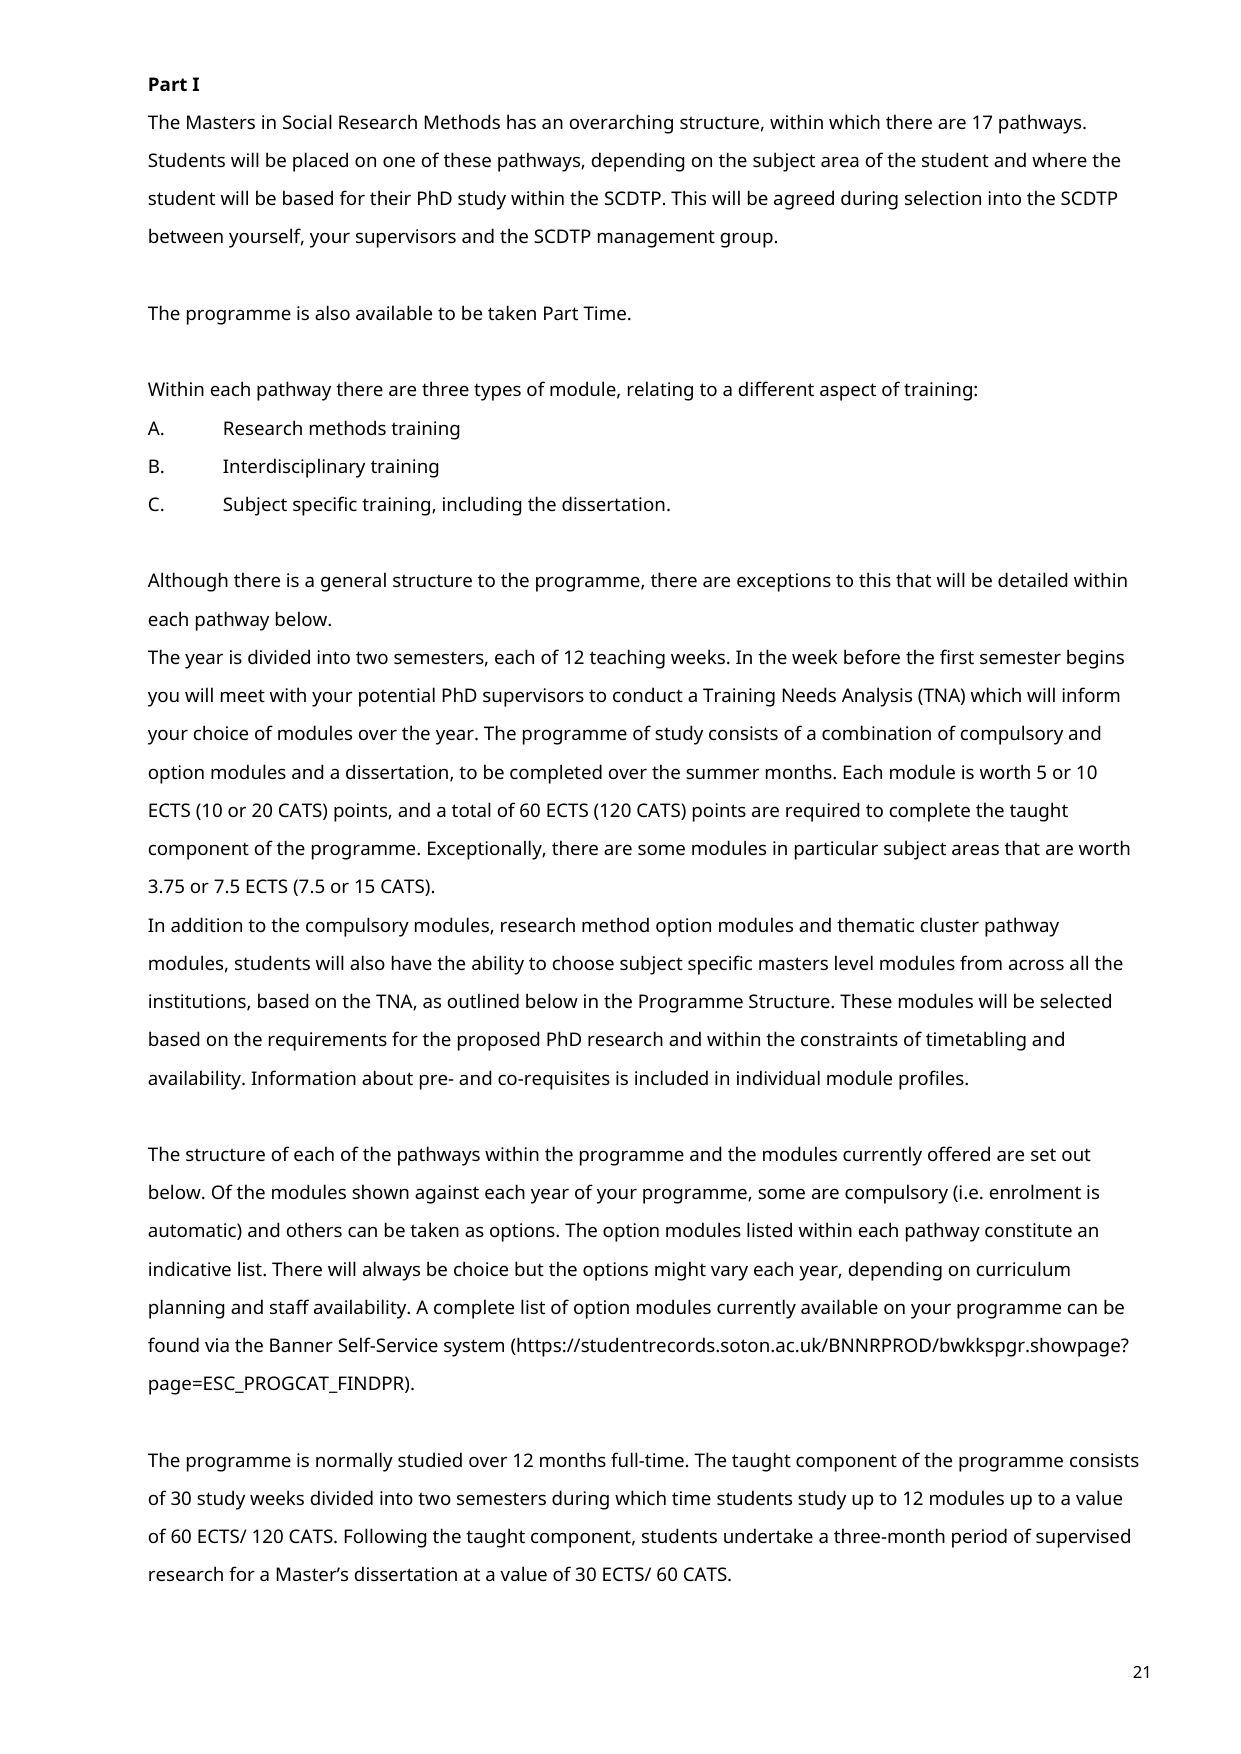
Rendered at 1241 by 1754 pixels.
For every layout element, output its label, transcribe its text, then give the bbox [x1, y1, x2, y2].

table_cell Part I The Masters in Social Research Methods has an overarching structure, within which there are 17 pathways. Students will be placed on one of these pathways, depending on the subject area of the student and where the student will be based for their PhD study within the SCDTP. This will be agreed during selection into the SCDTP between yourself, your supervisors and the SCDTP management group. The programme is also available to be taken Part Time. Within each pathway there are three types of module, relating to a different aspect of training: A. Research methods training B. Interdisciplinary training C. Subject specific training, including the dissertation. Although there is a general structure to the programme, there are exceptions to this that will be detailed within each pathway below. The year is divided into two semesters, each of 12 teaching weeks. In the week before the first semester begins you will meet with your potential PhD supervisors to conduct a Training Needs Analysis (TNA) which will inform your choice of modules over the year. The programme of study consists of a combination of compulsory and option modules and a dissertation, to be completed over the summer months. Each module is worth 5 or 10 ECTS (10 or 20 CATS) points, and a total of 60 ECTS (120 CATS) points are required to complete the taught component of the programme. Exceptionally, there are some modules in particular subject areas that are worth 3.75 or 7.5 ECTS (7.5 or 15 CATS). In addition to the compulsory modules, research method option modules and thematic cluster pathway modules, students will also have the ability to choose subject specific masters level modules from across all the institutions, based on the TNA, as outlined below in the Programme Structure. These modules will be selected based on the requirements for the proposed PhD research and within the constraints of timetabling and availability. Information about pre- and co-requisites is included in individual module profiles. The structure of each of the pathways within the programme and the modules currently offered are set out below. Of the modules shown against each year of your programme, some are compulsory (i.e. enrolment is automatic) and others can be taken as options. The option modules listed within each pathway constitute an indicative list. There will always be choice but the options might vary each year, depending on curriculum planning and staff availability. A complete list of option modules currently available on your programme can be found via the Banner Self-Service system (https://studentrecords.soton.ac.uk/BNNRPROD/bwkkspgr.showpage?page=ESC_PROGCAT_FINDPR). The programme is normally studied over 12 months full-time. The taught component of the programme consists of 30 study weeks divided into two semesters during which time students study up to 12 modules up to a value of 60 ECTS/ 120 CATS. Following the taught component, students undertake a three-month period of supervised research for a Master’s dissertation at a value of 30 ECTS/ 60 CATS. [136, 71, 1152, 1598]
